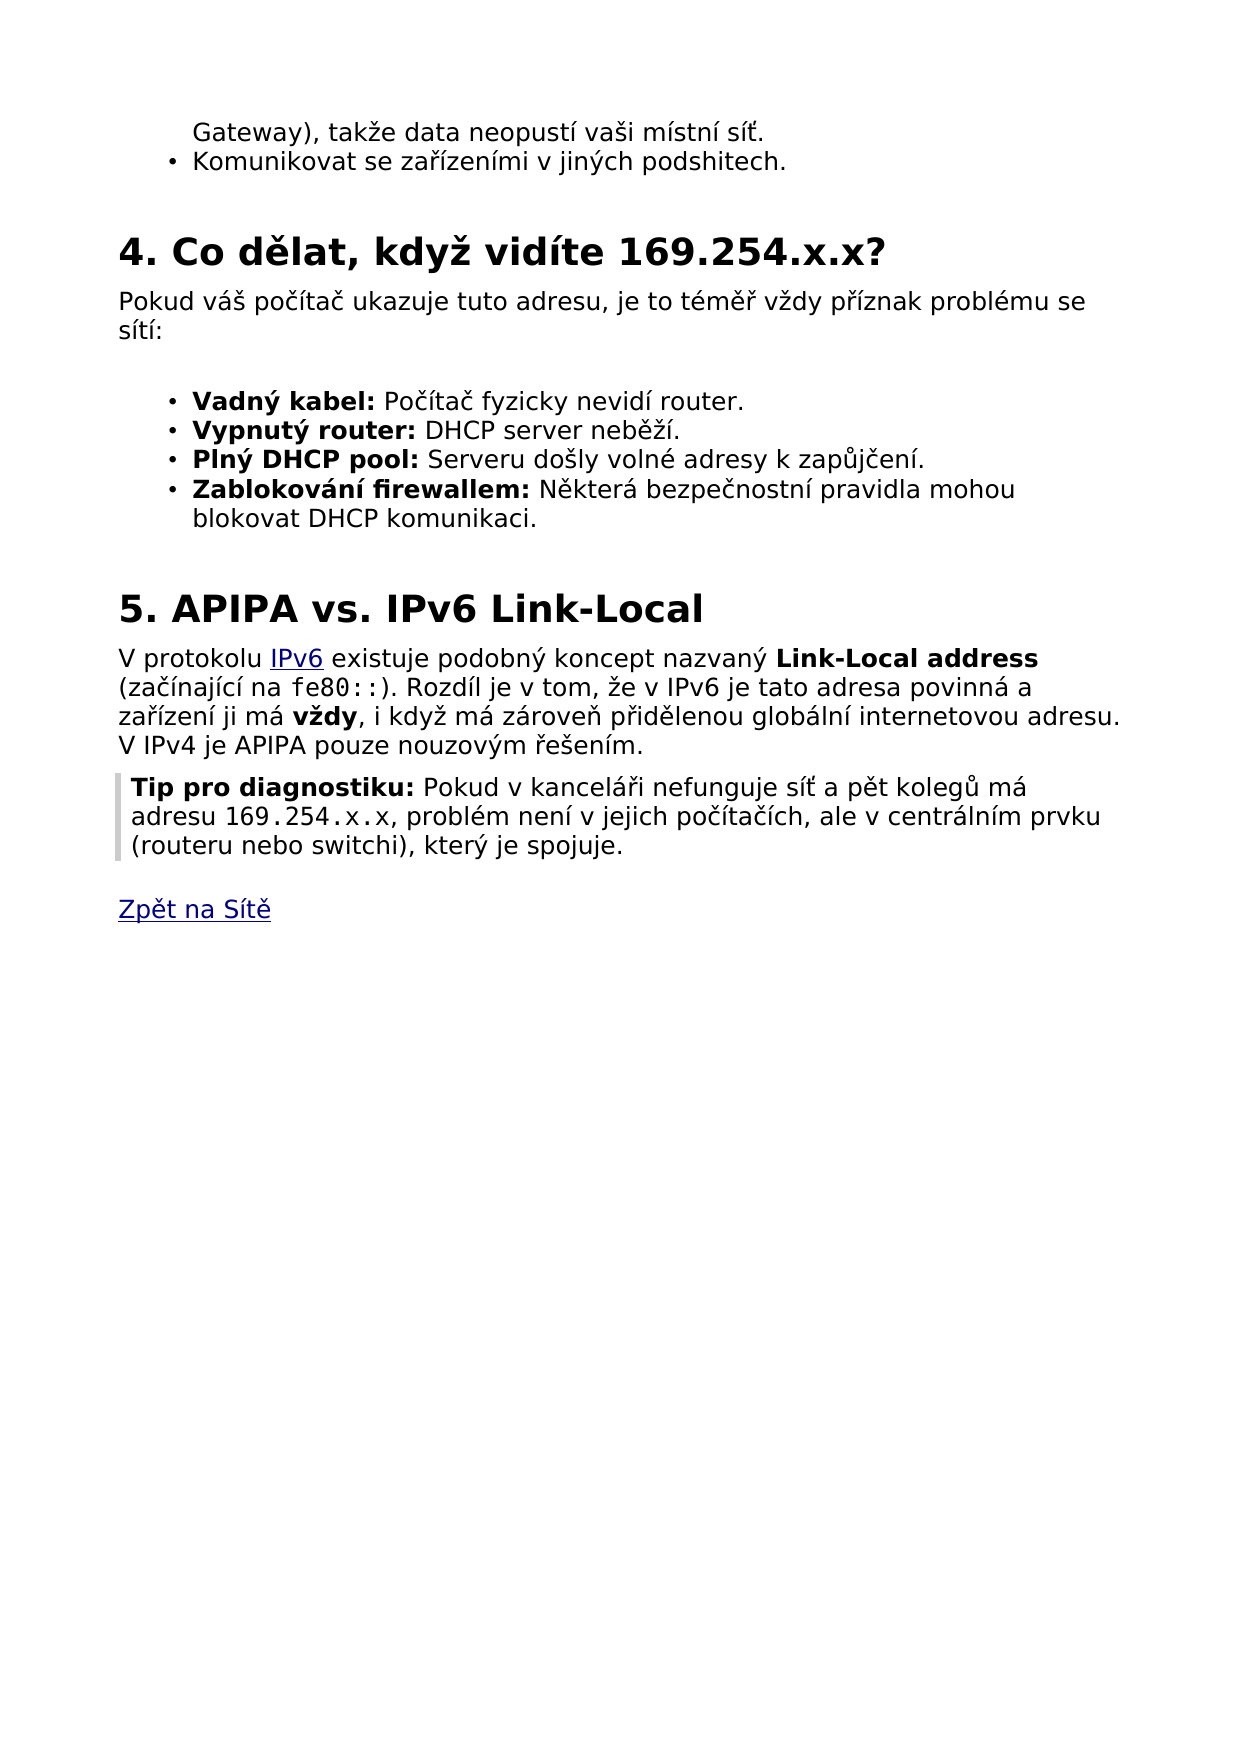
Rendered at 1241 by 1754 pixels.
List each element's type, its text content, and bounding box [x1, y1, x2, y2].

table_header Tip pro diagnostiku: Pokud v kanceláři nefunguje síť a pět kolegů má adresu 169.254.x.x, problém není v jejich počítačích, ale v centrálním prvku (routeru nebo switchi), který je spojuje. [121, 773, 1122, 861]
subtitle 4. Co dělat, když vidíte 169.254.x.x? [118, 231, 1122, 274]
text Pokud váš počítač ukazuje tuto adresu, je to téměř vždy příznak problému se sítí: [118, 287, 1122, 345]
list Gateway), takže data neopustí vaši místní síť. [177, 118, 1122, 147]
text V protokolu IPv6 existuje podobný koncept nazvaný Link-Local address (začínající na fe80::). Rozdíl je v tom, že v IPv6 je tato adresa povinná a zařízení ji má vždy, i když má zároveň přidělenou globální internetovou adresu. V IPv4 je APIPA pouze nouzovým řešením. [118, 644, 1122, 761]
list Plný DHCP pool: Serveru došly volné adresy k zapůjčení. [177, 446, 1122, 475]
list Vypnutý router: DHCP server neběží. [177, 417, 1122, 446]
text Zpět na Sítě [118, 896, 1122, 925]
list Vadný kabel: Počítač fyzicky nevidí router. [177, 387, 1122, 417]
list Zablokování firewallem: Některá bezpečnostní pravidla mohou blokovat DHCP komunikaci. [177, 475, 1122, 533]
subtitle 5. APIPA vs. IPv6 Link-Local [118, 588, 1122, 631]
list Komunikovat se zařízeními v jiných podshitech. [177, 147, 1122, 176]
